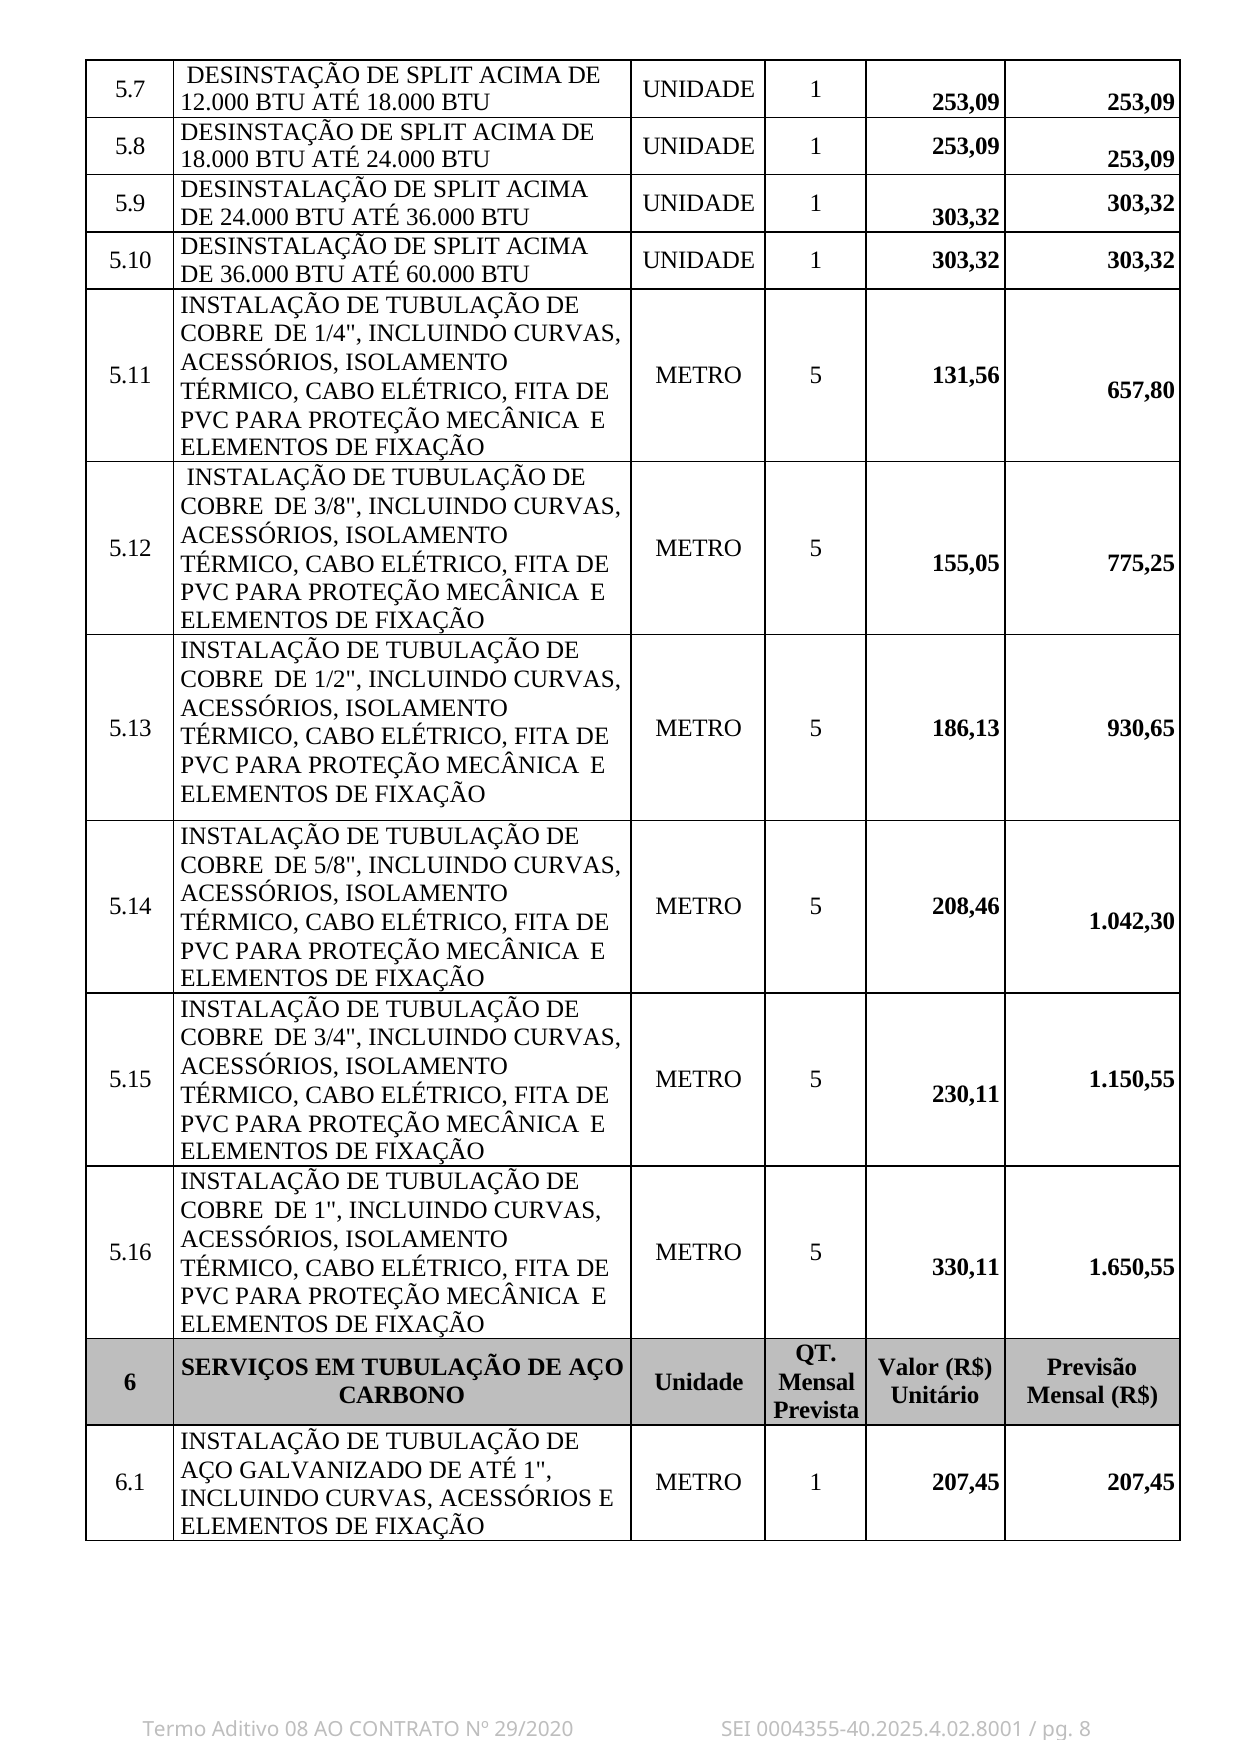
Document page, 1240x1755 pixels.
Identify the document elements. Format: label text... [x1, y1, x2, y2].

table_cell 1.042,30 [1006, 821, 1179, 992]
table_cell 5 [766, 994, 865, 1165]
table_cell INSTALAÇÃO DE TUBULAÇÃO DE COBRE DE 3/4", INCLUINDO CURVAS, ACESSÓRIOS, ISOLAMENTO TÉRMICO, CABO ELÉTRICO, FITA DE PVC PARA PROTEÇÃO MECÂNICA E ELEMENTOS DE FIXAÇÃO [174, 994, 630, 1165]
table_cell INSTALAÇÃO DE TUBULAÇÃO DE COBRE DE 1/2", INCLUINDO CURVAS, ACESSÓRIOS, ISOLAMENTO TÉRMICO, CABO ELÉTRICO, FITA DE PVC PARA PROTEÇÃO MECÂNICA E ELEMENTOS DE FIXAÇÃO [174, 635, 630, 819]
table_cell INSTALAÇÃO DE TUBULAÇÃO DE COBRE DE 1", INCLUINDO CURVAS, ACESSÓRIOS, ISOLAMENTO TÉRMICO, CABO ELÉTRICO, FITA DE PVC PARA PROTEÇÃO MECÂNICA E ELEMENTOS DE FIXAÇÃO [174, 1167, 630, 1338]
table_header 253,09 [867, 61, 1004, 117]
table_cell 5.14 [87, 821, 173, 992]
table_cell 1 [766, 1426, 865, 1539]
table_cell QT. Mensal Prevista [766, 1339, 865, 1424]
table_cell 5 [766, 290, 865, 461]
table_cell 207,45 [867, 1426, 1004, 1539]
table_cell METRO [632, 462, 764, 633]
table_cell 5.15 [87, 994, 173, 1165]
table_cell 186,13 [867, 635, 1004, 819]
table_cell 131,56 [867, 290, 1004, 461]
table_cell 5 [766, 1167, 865, 1338]
table_header DESINSTAÇÃO DE SPLIT ACIMA DE 12.000 BTU ATÉ 18.000 BTU [174, 61, 630, 117]
table_cell 303,32 [1006, 175, 1179, 231]
table_cell 6 [87, 1339, 173, 1424]
table_cell DESINSTALAÇÃO DE SPLIT ACIMA DE 36.000 BTU ATÉ 60.000 BTU [174, 233, 630, 288]
table_header 1 [766, 61, 865, 117]
table_cell 5.16 [87, 1167, 173, 1338]
table_cell 303,32 [1006, 233, 1179, 288]
table_cell 5.10 [87, 233, 173, 288]
table_cell UNIDADE [632, 118, 764, 174]
table_cell SERVIÇOS EM TUBULAÇÃO DE AÇO CARBONO [174, 1339, 630, 1424]
table_cell 5 [766, 821, 865, 992]
table_cell 1.150,55 [1006, 994, 1179, 1165]
table_cell METRO [632, 821, 764, 992]
table_cell INSTALAÇÃO DE TUBULAÇÃO DE AÇO GALVANIZADO DE ATÉ 1", INCLUINDO CURVAS, ACESSÓRIOS E ELEMENTOS DE FIXAÇÃO [174, 1426, 630, 1539]
table_cell 930,65 [1006, 635, 1179, 819]
table_cell 5.13 [87, 635, 173, 819]
table_cell 1.650,55 [1006, 1167, 1179, 1338]
table_cell 1 [766, 233, 865, 288]
table_cell 1 [766, 175, 865, 231]
table_cell 775,25 [1006, 462, 1179, 633]
table_cell METRO [632, 635, 764, 819]
table_cell METRO [632, 1167, 764, 1338]
table_header UNIDADE [632, 61, 764, 117]
table_cell METRO [632, 994, 764, 1165]
table_cell 253,09 [1006, 118, 1179, 174]
table_cell INSTALAÇÃO DE TUBULAÇÃO DE COBRE DE 1/4", INCLUINDO CURVAS, ACESSÓRIOS, ISOLAMENTO TÉRMICO, CABO ELÉTRICO, FITA DE PVC PARA PROTEÇÃO MECÂNICA E ELEMENTOS DE FIXAÇÃO [174, 290, 630, 461]
table_cell INSTALAÇÃO DE TUBULAÇÃO DE COBRE DE 3/8", INCLUINDO CURVAS, ACESSÓRIOS, ISOLAMENTO TÉRMICO, CABO ELÉTRICO, FITA DE PVC PARA PROTEÇÃO MECÂNICA E ELEMENTOS DE FIXAÇÃO [174, 462, 630, 633]
table_cell 230,11 [867, 994, 1004, 1165]
table_cell 208,46 [867, 821, 1004, 992]
table_cell DESINSTALAÇÃO DE SPLIT ACIMA DE 24.000 BTU ATÉ 36.000 BTU [174, 175, 630, 231]
table_cell 207,45 [1006, 1426, 1179, 1539]
table_cell Valor (R$) Unitário [867, 1339, 1004, 1424]
table_cell INSTALAÇÃO DE TUBULAÇÃO DE COBRE DE 5/8", INCLUINDO CURVAS, ACESSÓRIOS, ISOLAMENTO TÉRMICO, CABO ELÉTRICO, FITA DE PVC PARA PROTEÇÃO MECÂNICA E ELEMENTOS DE FIXAÇÃO [174, 821, 630, 992]
table_cell 5 [766, 462, 865, 633]
table_cell 253,09 [867, 118, 1004, 174]
table_cell UNIDADE [632, 233, 764, 288]
table_cell Unidade [632, 1339, 764, 1424]
table_cell 5.8 [87, 118, 173, 174]
table_cell 5 [766, 635, 865, 819]
table_cell 5.9 [87, 175, 173, 231]
table_cell 303,32 [867, 175, 1004, 231]
table_cell 1 [766, 118, 865, 174]
table_cell 5.11 [87, 290, 173, 461]
table_cell METRO [632, 1426, 764, 1539]
table_cell UNIDADE [632, 175, 764, 231]
table_cell 155,05 [867, 462, 1004, 633]
table_cell 5.12 [87, 462, 173, 633]
table_cell METRO [632, 290, 764, 461]
table_cell Previsão Mensal (R$) [1006, 1339, 1179, 1424]
table_cell DESINSTAÇÃO DE SPLIT ACIMA DE 18.000 BTU ATÉ 24.000 BTU [174, 118, 630, 174]
table_cell 330,11 [867, 1167, 1004, 1338]
table_header 253,09 [1006, 61, 1179, 117]
table_cell 657,80 [1006, 290, 1179, 461]
table_cell 6.1 [87, 1426, 173, 1539]
table_cell 303,32 [867, 233, 1004, 288]
table_header 5.7 [87, 61, 173, 117]
